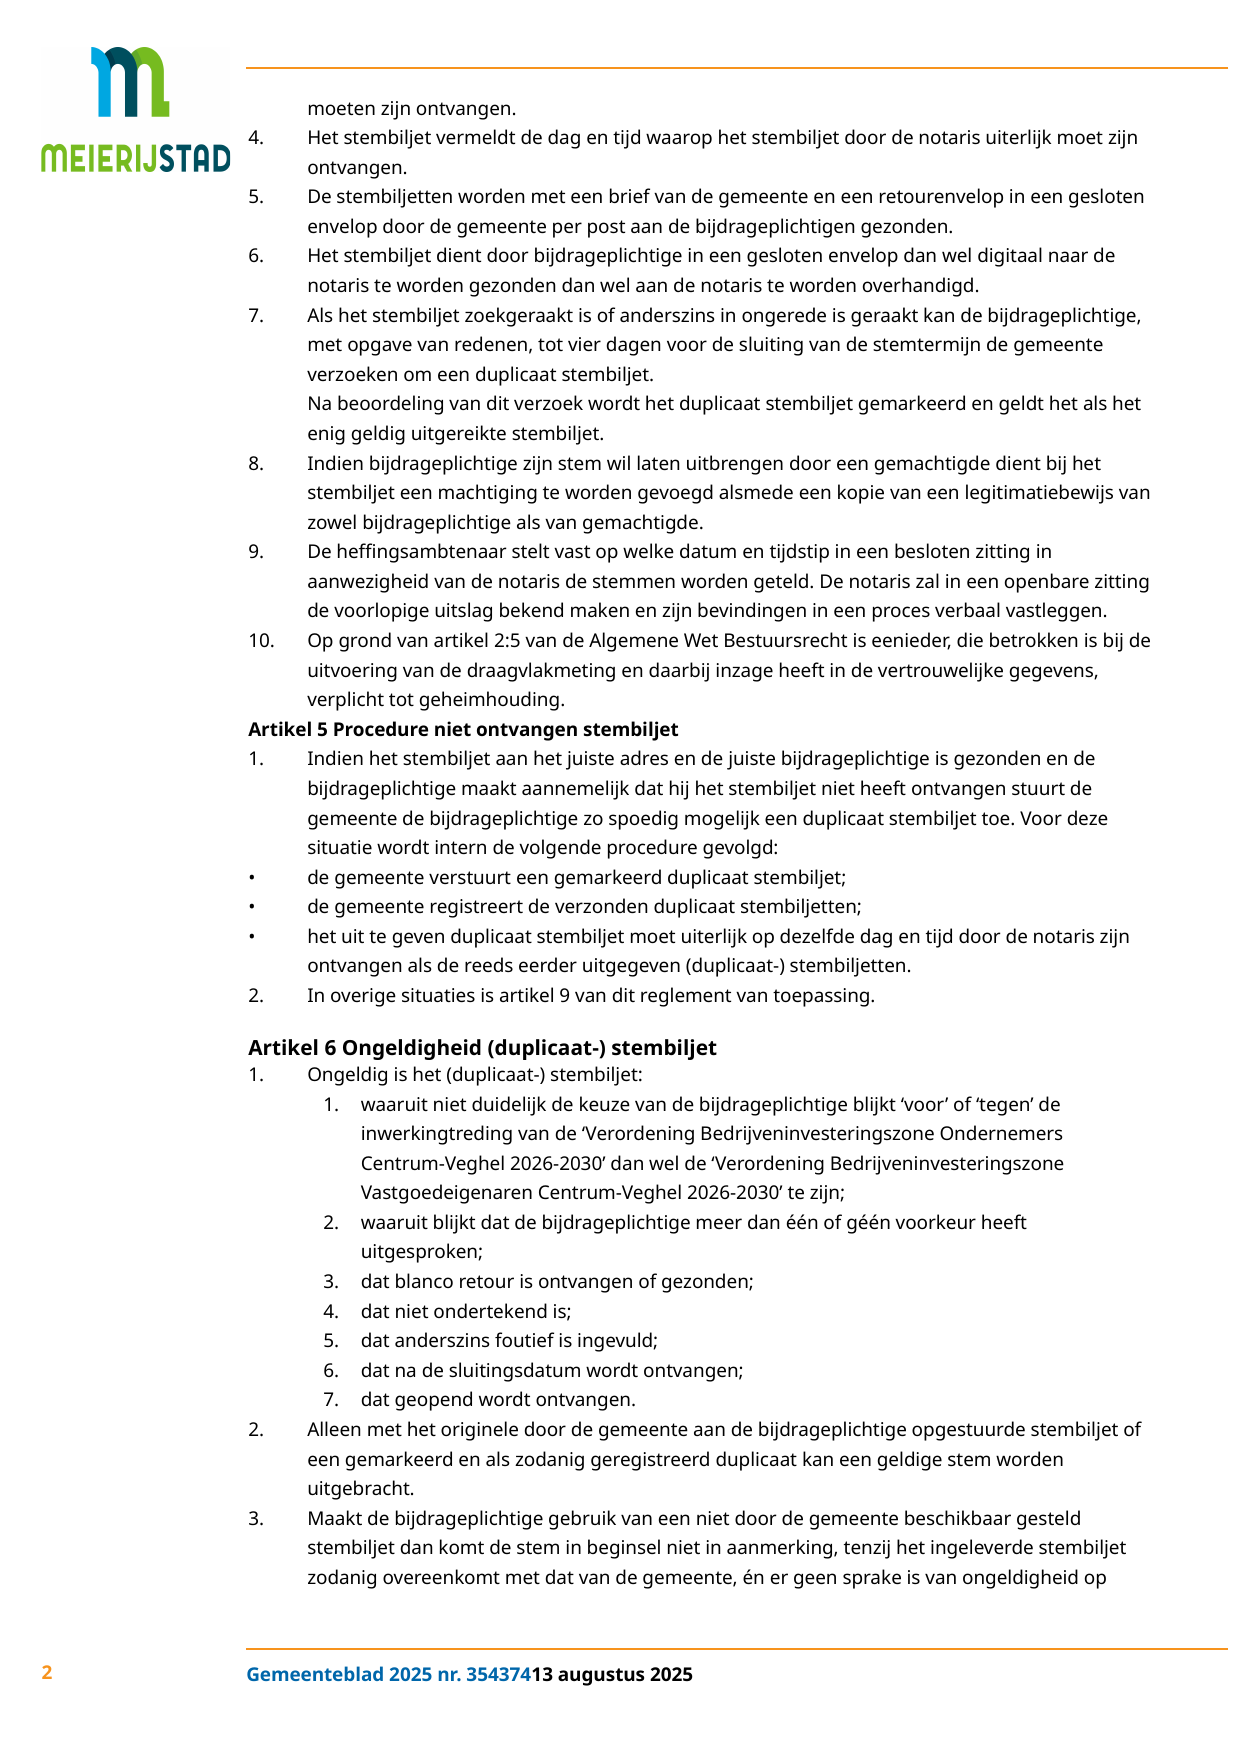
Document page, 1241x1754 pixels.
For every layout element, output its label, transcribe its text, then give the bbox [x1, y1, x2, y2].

list waaruit blijkt dat de bijdrageplichtige meer dan één of géén voorkeur heeft uitgesproken; [323, 1209, 1152, 1264]
list de gemeente registreert de verzonden duplicaat stembiljetten; [248, 893, 1152, 919]
list Het stembiljet dient door bijdrageplichtige in een gesloten envelop dan wel digitaal naar de notaris te worden gezonden dan wel aan de notaris te worden overhandigd. [248, 243, 1152, 298]
list moeten zijn ontvangen. [248, 95, 1152, 121]
list Alleen met het originele door de gemeente aan de bijdrageplichtige opgestuurde stembiljet of een gemarkeerd en als zodanig geregistreerd duplicaat kan een geldige stem worden uitgebracht. [248, 1416, 1152, 1501]
list Als het stembiljet zoekgeraakt is of anderszins in ongerede is geraakt kan de bijdrageplichtige, met opgave van redenen, tot vier dagen voor de sluiting van de stemtermijn de gemeente verzoeken om een duplicaat stembiljet. [248, 302, 1152, 387]
list het uit te geven duplicaat stembiljet moet uiterlijk op dezelfde dag en tijd door de notaris zijn ontvangen als de reeds eerder uitgegeven (duplicaat-) stembiljetten. [248, 923, 1152, 978]
list Ongeldig is het (duplicaat-) stembiljet: [248, 1061, 1152, 1087]
list dat na de sluitingsdatum wordt ontvangen; [323, 1357, 1152, 1383]
list dat geopend wordt ontvangen. [323, 1387, 1152, 1412]
list Na beoordeling van dit verzoek wordt het duplicaat stembiljet gemarkeerd en geldt het als het enig geldig uitgereikte stembiljet. [248, 391, 1152, 446]
list In overige situaties is artikel 9 van dit reglement van toepassing. [248, 982, 1152, 1008]
list dat niet ondertekend is; [323, 1298, 1152, 1323]
picture [41, 47, 231, 172]
list Maakt de bijdrageplichtige gebruik van een niet door de gemeente beschikbaar gesteld stembiljet dan komt de stem in beginsel niet in aanmerking, tenzij het ingeleverde stembiljet zodanig overeenkomt met dat van de gemeente, én er geen sprake is van ongeldigheid op [248, 1505, 1152, 1590]
list dat blanco retour is ontvangen of gezonden; [323, 1268, 1152, 1294]
text Artikel 6 Ongeldigheid (duplicaat-) stembiljet [248, 1033, 1152, 1061]
list Indien bijdrageplichtige zijn stem wil laten uitbrengen door een gemachtigde dient bij het stembiljet een machtiging te worden gevoegd alsmede een kopie van een legitimatiebewijs van zowel bijdrageplichtige als van gemachtigde. [248, 450, 1152, 535]
list Het stembiljet vermeldt de dag en tijd waarop het stembiljet door de notaris uiterlijk moet zijn ontvangen. [248, 124, 1152, 180]
list dat anderszins foutief is ingevuld; [323, 1327, 1152, 1353]
list de gemeente verstuurt een gemarkeerd duplicaat stembiljet; [248, 864, 1152, 890]
list Indien het stembiljet aan het juiste adres en de juiste bijdrageplichtige is gezonden en de bijdrageplichtige maakt aannemelijk dat hij het stembiljet niet heeft ontvangen stuurt de gemeente de bijdrageplichtige zo spoedig mogelijk een duplicaat stembiljet toe. Voor deze situatie wordt intern de volgende procedure gevolgd: [248, 746, 1152, 860]
list waaruit niet duidelijk de keuze van de bijdrageplichtige blijkt ‘voor’ of ‘tegen’ de inwerkingtreding van de ‘Verordening Bedrijveninvesteringszone Ondernemers Centrum-Veghel 2026-2030’ dan wel de ‘Verordening Bedrijveninvesteringszone Vastgoedeigenaren Centrum-Veghel 2026-2030’ te zijn; [323, 1091, 1152, 1205]
list De heffingsambtenaar stelt vast op welke datum en tijdstip in een besloten zitting in aanwezigheid van de notaris de stemmen worden geteld. De notaris zal in een openbare zitting de voorlopige uitslag bekend maken en zijn bevindingen in een proces verbaal vastleggen. [248, 538, 1152, 623]
text Artikel 5 Procedure niet ontvangen stembiljet [248, 716, 1152, 742]
list Op grond van artikel 2:5 van de Algemene Wet Bestuursrecht is eenieder, die betrokken is bij de uitvoering van de draagvlakmeting en daarbij inzage heeft in de vertrouwelijke gegevens, verplicht tot geheimhouding. [248, 627, 1152, 712]
list De stembiljetten worden met een brief van de gemeente en een retourenvelop in een gesloten envelop door de gemeente per post aan de bijdrageplichtigen gezonden. [248, 183, 1152, 239]
